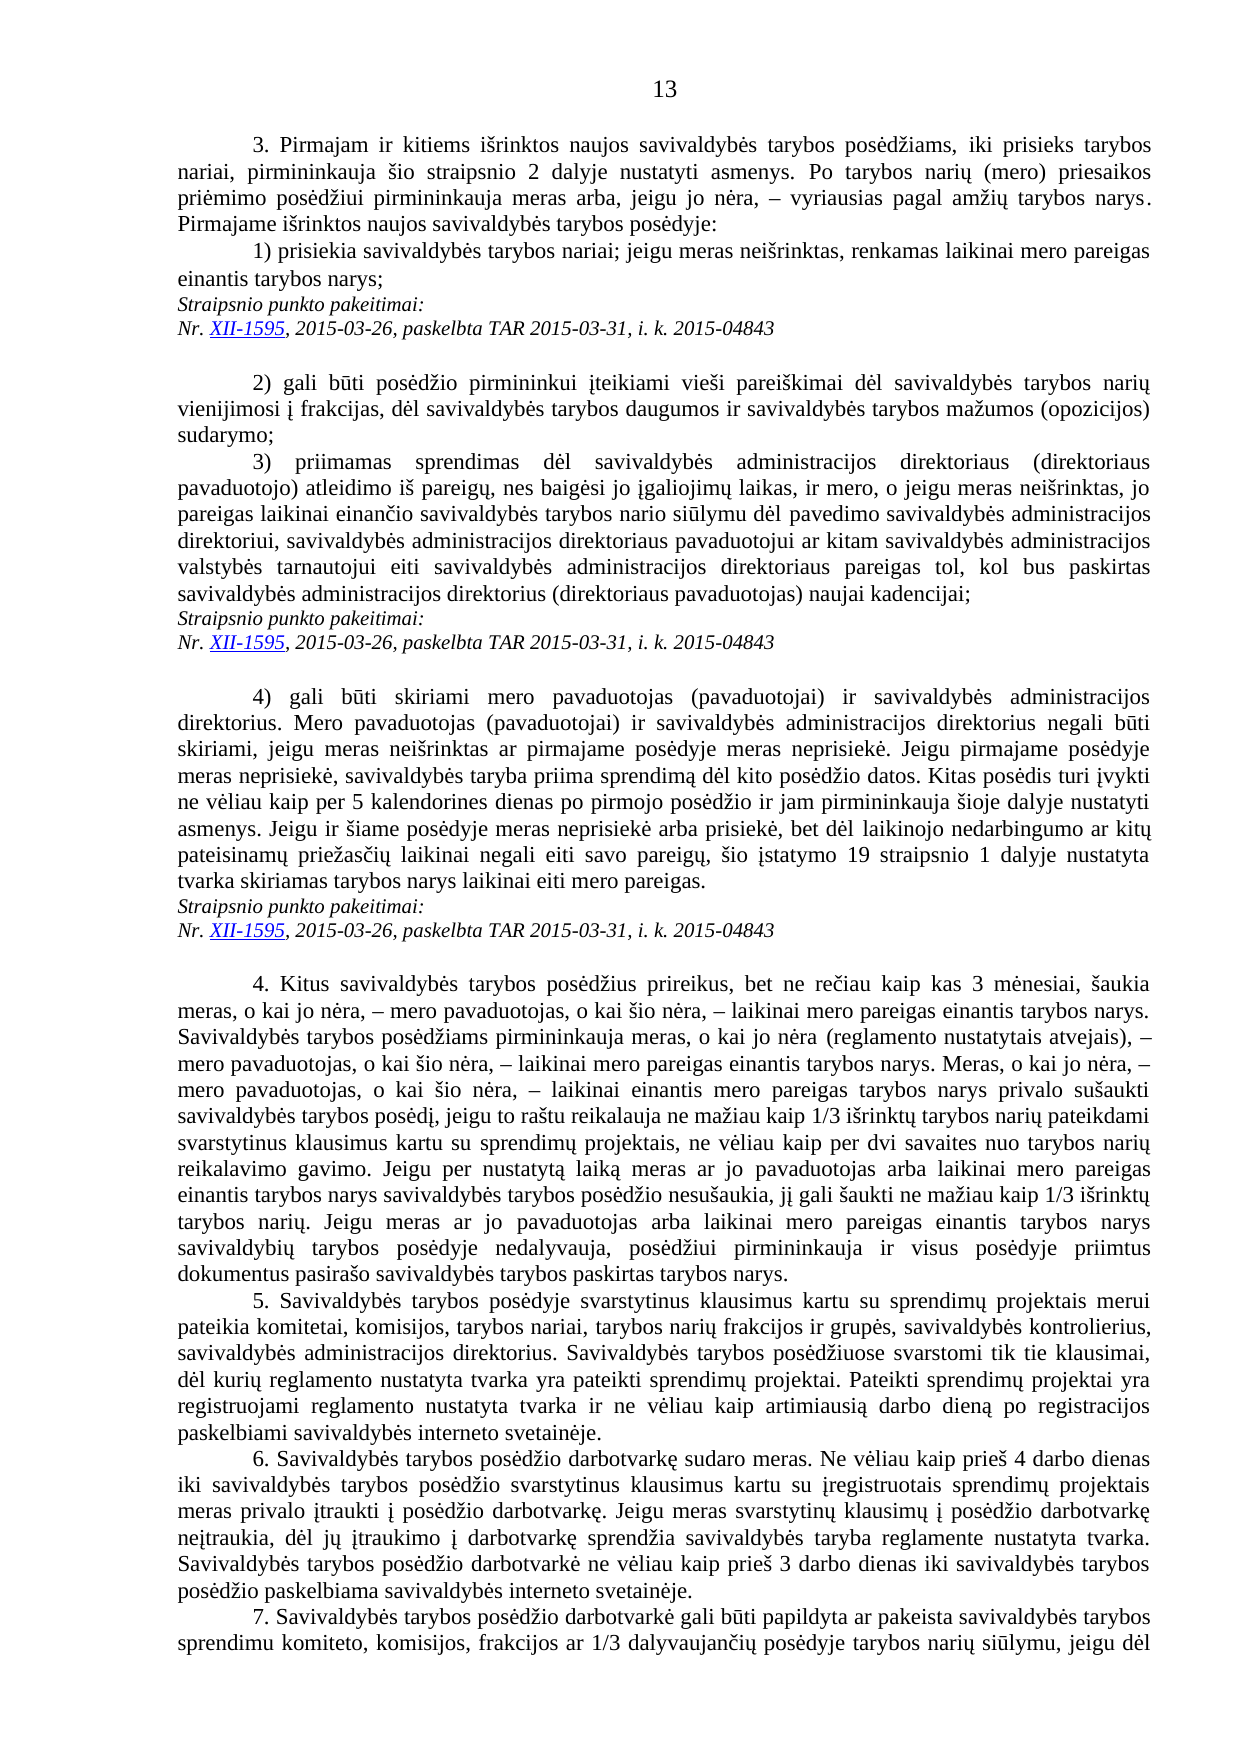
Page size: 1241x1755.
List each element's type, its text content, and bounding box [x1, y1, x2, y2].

text 3. Pirmajam ir kitiems išrinktos naujos savivaldybės tarybos posėdžiams, iki prisieks tarybos nariai, pirmininkauja šio straipsnio 2 dalyje nustatyti asmenys. Po tarybos narių (mero) priesaikos priėmimo posėdžiui pirmininkauja meras arba, jeigu jo nėra, – vyriausias pagal amžių tarybos narys. Pirmajame išrinktos naujos savivaldybės tarybos posėdyje: [177, 131, 1152, 237]
text 3) priimamas sprendimas dėl savivaldybės administracijos direktoriaus (direktoriaus pavaduotojo) atleidimo iš pareigų, nes baigėsi jo įgaliojimų laikas, ir mero, o jeigu meras neišrinktas, jo pareigas laikinai einančio savivaldybės tarybos nario siūlymu dėl pavedimo savivaldybės administracijos direktoriui, savivaldybės administracijos direktoriaus pavaduotojui ar kitam savivaldybės administracijos valstybės tarnautojui eiti savivaldybės administracijos direktoriaus pareigas tol, kol bus paskirtas savivaldybės administracijos direktorius (direktoriaus pavaduotojas) naujai kadencijai; [177, 448, 1152, 606]
text 2) gali būti posėdžio pirmininkui įteikiami vieši pareiškimai dėl savivaldybės tarybos narių vienijimosi į frakcijas, dėl savivaldybės tarybos daugumos ir savivaldybės tarybos mažumos (opozicijos) sudarymo; [177, 369, 1152, 448]
text Nr. XII-1595, 2015-03-26, paskelbta TAR 2015-03-31, i. k. 2015-04843 [177, 316, 1152, 340]
text 5. Savivaldybės tarybos posėdyje svarstytinus klausimus kartu su sprendimų projektais merui pateikia komitetai, komisijos, tarybos nariai, tarybos narių frakcijos ir grupės, savivaldybės kontrolierius, savivaldybės administracijos direktorius. Savivaldybės tarybos posėdžiuose svarstomi tik tie klausimai, dėl kurių reglamento nustatyta tvarka yra pateikti sprendimų projektai. Pateikti sprendimų projektai yra registruojami reglamento nustatyta tvarka ir ne vėliau kaip artimiausią darbo dieną po registracijos paskelbiami savivaldybės interneto svetainėje. [177, 1287, 1152, 1445]
text 1) prisiekia savivaldybės tarybos nariai; jeigu meras neišrinktas, renkamas laikinai mero pareigas einantis tarybos narys; [177, 237, 1152, 292]
text Straipsnio punkto pakeitimai: [177, 606, 1152, 630]
text Nr. XII-1595, 2015-03-26, paskelbta TAR 2015-03-31, i. k. 2015-04843 [177, 630, 1152, 654]
text 4. Kitus savivaldybės tarybos posėdžius prireikus, bet ne rečiau kaip kas 3 mėnesiai, šaukia meras, o kai jo nėra, – mero pavaduotojas, o kai šio nėra, – laikinai mero pareigas einantis tarybos narys. Savivaldybės tarybos posėdžiams pirmininkauja meras, o kai jo nėra (reglamento nustatytais atvejais), – mero pavaduotojas, o kai šio nėra, – laikinai mero pareigas einantis tarybos narys. Meras, o kai jo nėra, – mero pavaduotojas, o kai šio nėra, – laikinai einantis mero pareigas tarybos narys privalo sušaukti savivaldybės tarybos posėdį, jeigu to raštu reikalauja ne mažiau kaip 1/3 išrinktų tarybos narių pateikdami svarstytinus klausimus kartu su sprendimų projektais, ne vėliau kaip per dvi savaites nuo tarybos narių reikalavimo gavimo. Jeigu per nustatytą laiką meras ar jo pavaduotojas arba laikinai mero pareigas einantis tarybos narys savivaldybės tarybos posėdžio nesušaukia, jį gali šaukti ne mažiau kaip 1/3 išrinktų tarybos narių. Jeigu meras ar jo pavaduotojas arba laikinai mero pareigas einantis tarybos narys savivaldybių tarybos posėdyje nedalyvauja, posėdžiui pirmininkauja ir visus posėdyje priimtus dokumentus pasirašo savivaldybės tarybos paskirtas tarybos narys. [177, 971, 1152, 1287]
text 4) gali būti skiriami mero pavaduotojas (pavaduotojai) ir savivaldybės administracijos direktorius. Mero pavaduotojas (pavaduotojai) ir savivaldybės administracijos direktorius negali būti skiriami, jeigu meras neišrinktas ar pirmajame posėdyje meras neprisiekė. Jeigu pirmajame posėdyje meras neprisiekė, savivaldybės taryba priima sprendimą dėl kito posėdžio datos. Kitas posėdis turi įvykti ne vėliau kaip per 5 kalendorines dienas po pirmojo posėdžio ir jam pirmininkauja šioje dalyje nustatyti asmenys. Jeigu ir šiame posėdyje meras neprisiekė arba prisiekė, bet dėl laikinojo nedarbingumo ar kitų pateisinamų priežasčių laikinai negali eiti savo pareigų, šio įstatymo 19 straipsnio 1 dalyje nustatyta tvarka skiriamas tarybos narys laikinai eiti mero pareigas. [177, 683, 1152, 894]
text Straipsnio punkto pakeitimai: [177, 292, 1152, 316]
text 7. Savivaldybės tarybos posėdžio darbotvarkė gali būti papildyta ar pakeista savivaldybės tarybos sprendimu komiteto, komisijos, frakcijos ar 1/3 dalyvaujančių posėdyje tarybos narių siūlymu, jeigu dėl [177, 1603, 1152, 1656]
text Nr. XII-1595, 2015-03-26, paskelbta TAR 2015-03-31, i. k. 2015-04843 [177, 918, 1152, 942]
text 6. Savivaldybės tarybos posėdžio darbotvarkę sudaro meras. Ne vėliau kaip prieš 4 darbo dienas iki savivaldybės tarybos posėdžio svarstytinus klausimus kartu su įregistruotais sprendimų projektais meras privalo įtraukti į posėdžio darbotvarkę. Jeigu meras svarstytinų klausimų į posėdžio darbotvarkę neįtraukia, dėl jų įtraukimo į darbotvarkę sprendžia savivaldybės taryba reglamente nustatyta tvarka. Savivaldybės tarybos posėdžio darbotvarkė ne vėliau kaip prieš 3 darbo dienas iki savivaldybės tarybos posėdžio paskelbiama savivaldybės interneto svetainėje. [177, 1445, 1152, 1603]
text Straipsnio punkto pakeitimai: [177, 894, 1152, 918]
